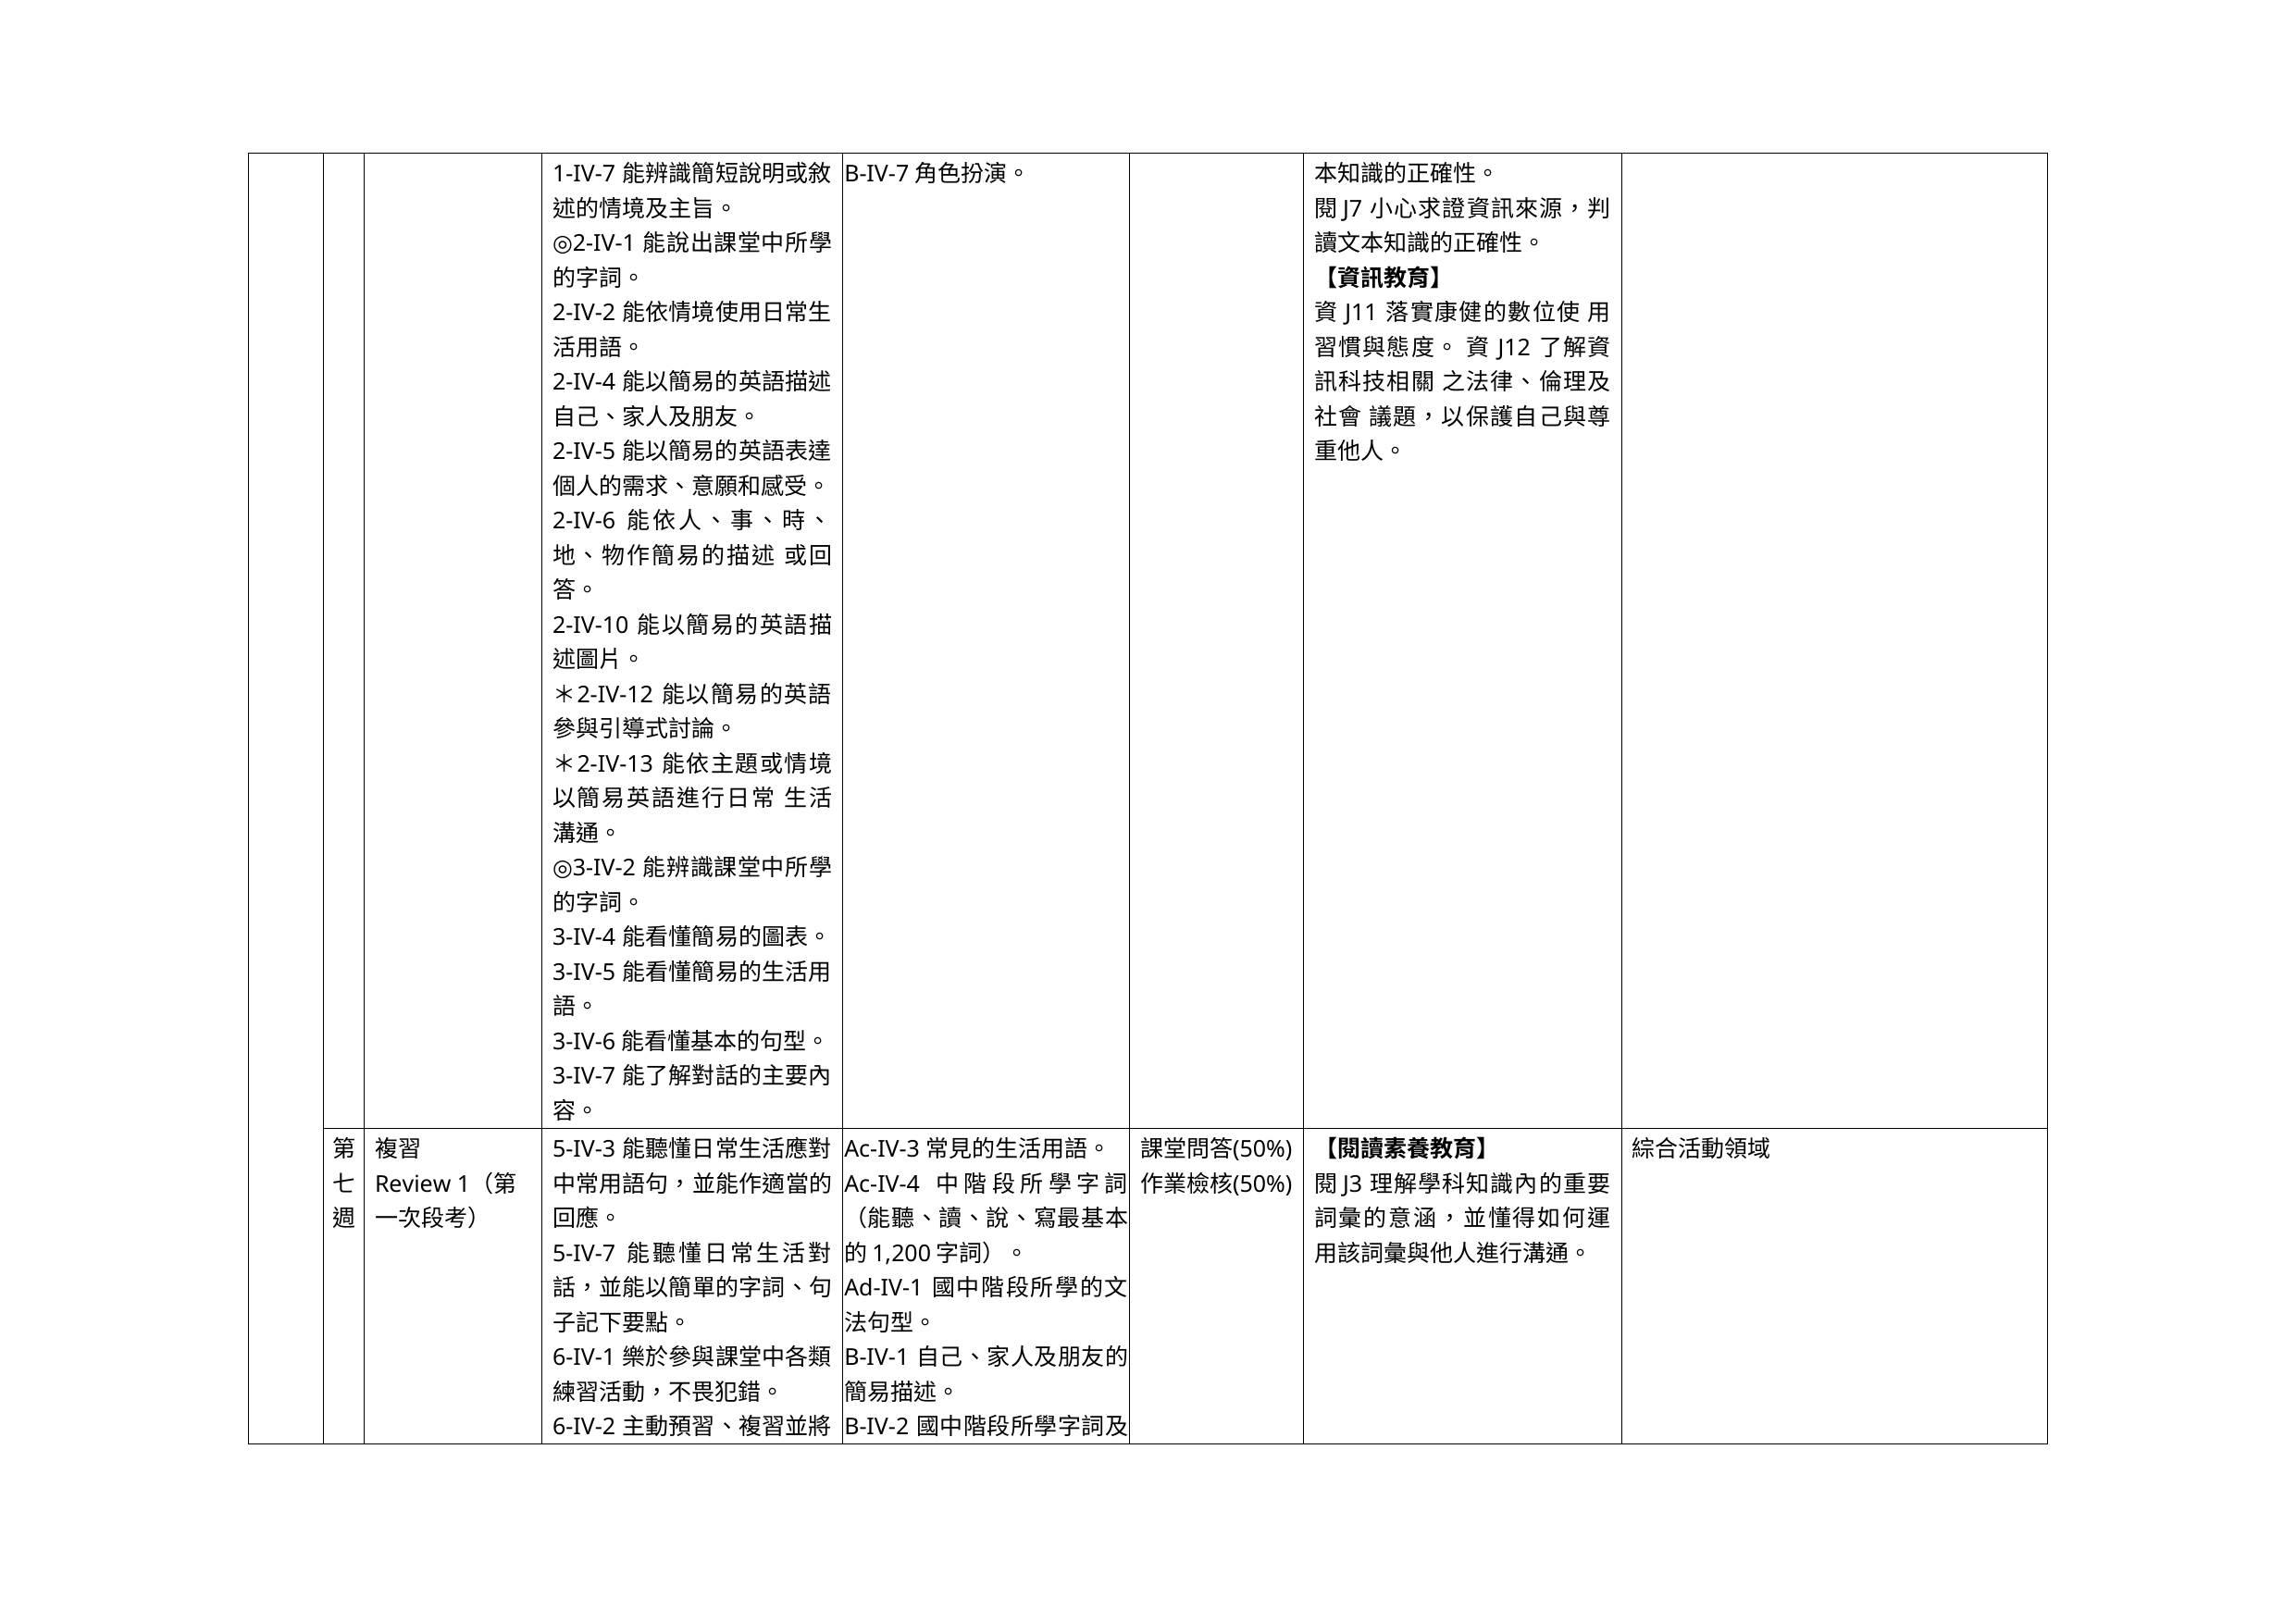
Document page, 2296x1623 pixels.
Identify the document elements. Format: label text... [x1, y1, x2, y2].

table_cell [324, 154, 364, 1128]
table_cell [1130, 154, 1303, 1128]
table_cell 【閱讀素養教育】 閱J3 理解學科知識內的重要詞彙的意涵，並懂得如何運用該詞彙與他人進行溝通。 [1304, 1129, 1621, 1443]
table_cell 第七週 [324, 1129, 364, 1443]
table_cell [1622, 154, 2047, 1128]
table_cell 1-IV-7 能辨識簡短說明或敘述的情境及主旨。 ◎2-IV-1 能說出課堂中所學的字詞。 2-IV-2 能依情境使用日常生活用語。 2-IV-4 能以簡易的英語描述自己、家人及朋友。 2-IV-5 能以簡易的英語表達個人的需求、意願和感受。 2-IV-6 能依人、事、時、地、物作簡易的描述 或回答。 2-IV-10 能以簡易的英語描述圖片。 ＊2-IV-12 能以簡易的英語參與引導式討論。 ＊2-IV-13 能依主題或情境以簡易英語進行日常 生活溝通。 ◎3-IV-2 能辨識課堂中所學的字詞。 3-IV-4 能看懂簡易的圖表。 3-IV-5 能看懂簡易的生活用語。 3-IV-6 能看懂基本的句型。 3-IV-7 能了解對話的主要內容。 [542, 154, 842, 1128]
table_cell 本知識的正確性。 閱J7 小心求證資訊來源，判讀文本知識的正確性。 【資訊教育】 資 J11 落實康健的數位使 用習慣與態度。 資 J12 了解資訊科技相關 之法律、倫理及社會 議題，以保護自己與尊重他人。 [1304, 154, 1621, 1128]
table_cell 5-IV-3 能聽懂日常生活應對中常用語句，並能作適當的回應。 5-IV-7 能聽懂日常生活對話，並能以簡單的字詞、句子記下要點。 6-IV-1 樂於參與課堂中各類練習活動，不畏犯錯。 6-IV-2 主動預習、複習並將 [542, 1129, 842, 1443]
table_cell B-IV-7 角色扮演。 [843, 154, 1129, 1128]
table_cell [365, 154, 541, 1128]
table_cell 課堂問答(50%) 作業檢核(50%) [1130, 1129, 1303, 1443]
table_cell Ac-IV-3 常見的生活用語。 Ac-IV-4 中階段所學字詞（能聽、讀、說、寫最基本的1,200字詞）。 Ad-IV-1 國中階段所學的文法句型。 B-IV-1 自己、家人及朋友的簡易描述。 B-IV-2 國中階段所學字詞及 [843, 1129, 1129, 1443]
table_cell 複習 Review 1（第一次段考） [365, 1129, 541, 1443]
table_cell 綜合活動領域 [1622, 1129, 2047, 1443]
